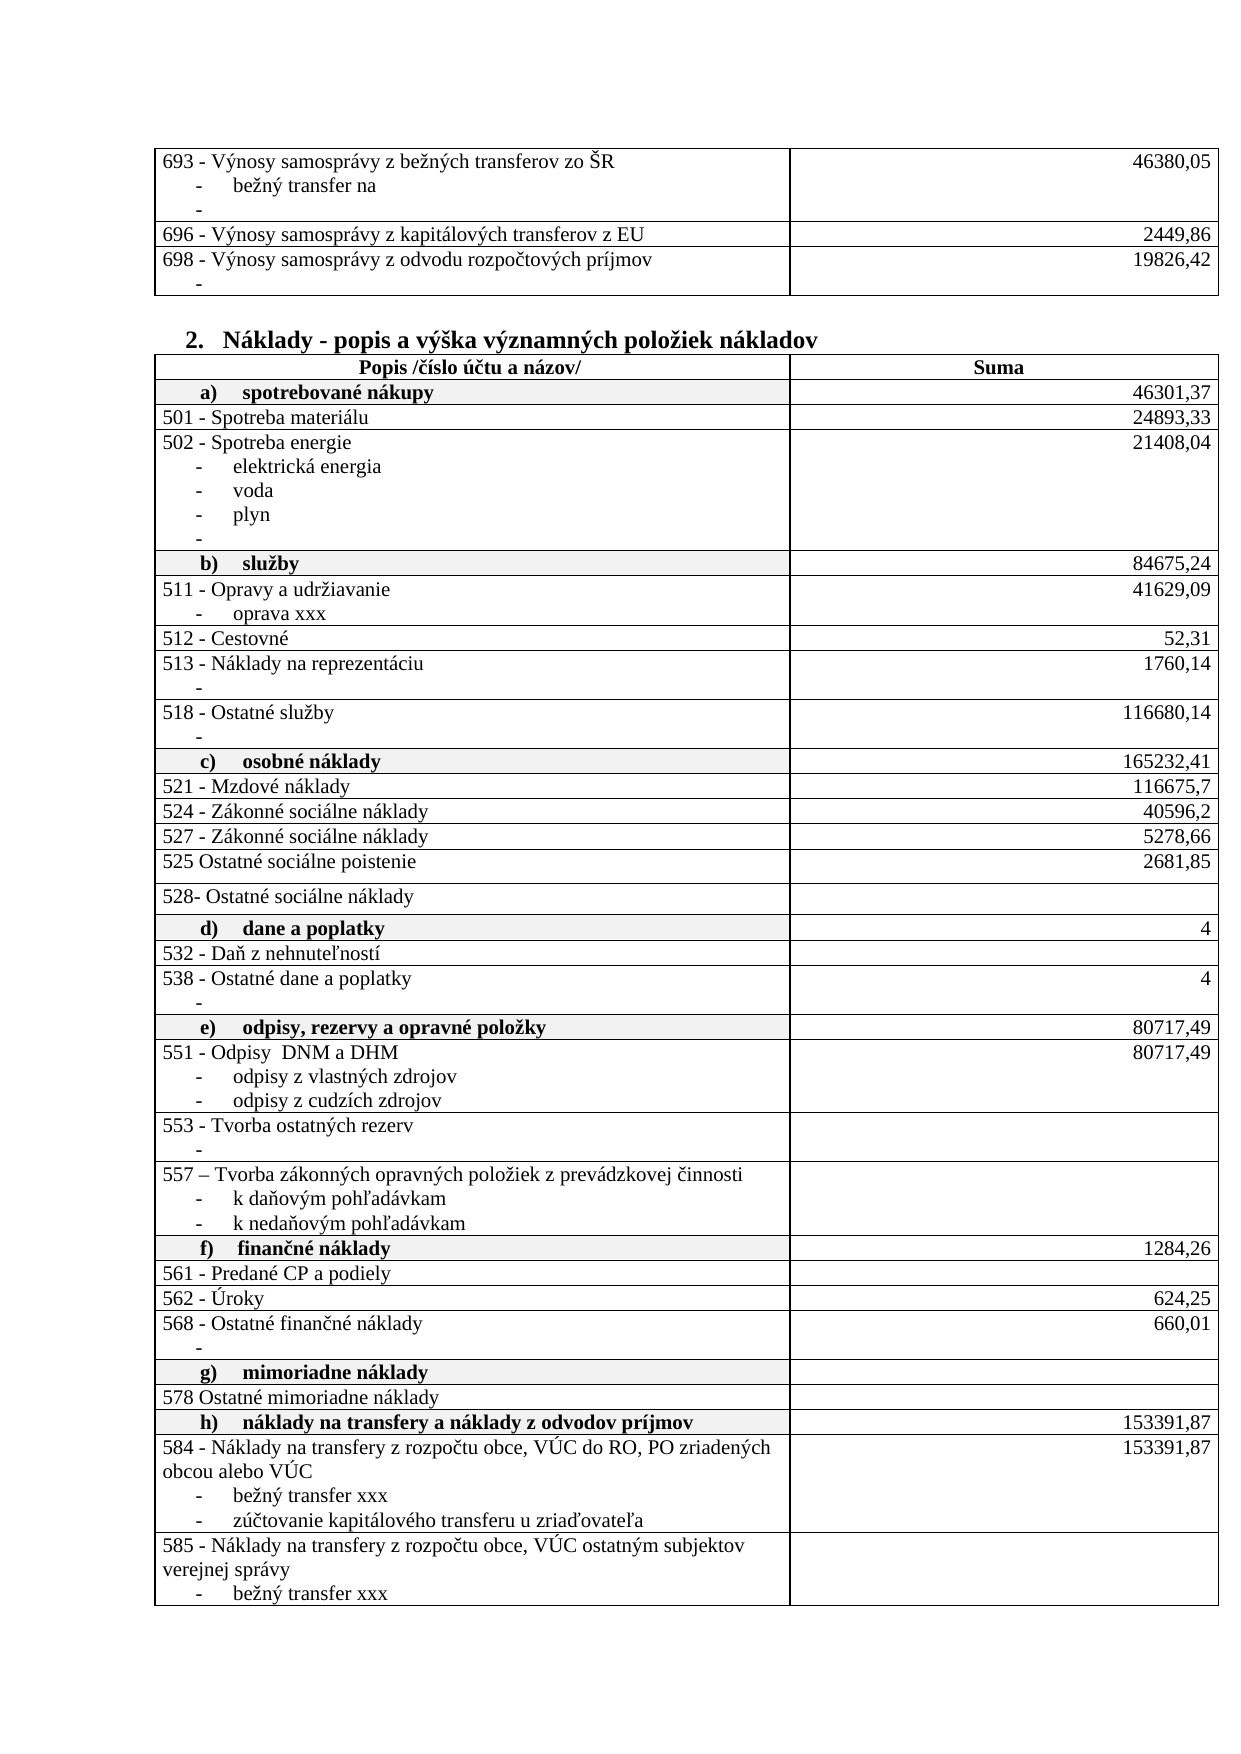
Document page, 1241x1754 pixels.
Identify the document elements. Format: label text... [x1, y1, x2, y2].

table_cell 521 - Mzdové náklady [156, 774, 789, 798]
table_cell [791, 941, 1218, 964]
table_cell 80717,49 [791, 1040, 1218, 1112]
table_cell 52,31 [791, 626, 1218, 650]
table_cell 557 – Tvorba zákonných opravných položiek z prevádzkovej činnosti k daňovým pohľadávkam k nedaňovým pohľadávkam [156, 1162, 789, 1234]
table_cell [791, 1360, 1218, 1384]
table_cell 41629,09 [791, 576, 1218, 624]
table_cell 578 Ostatné mimoriadne náklady [156, 1385, 789, 1409]
table_cell 512 - Cestovné [156, 626, 789, 650]
table_cell 116675,7 [791, 774, 1218, 798]
table_cell dane a poplatky [156, 915, 789, 939]
table_cell [791, 1261, 1218, 1285]
table_cell mimoriadne náklady [156, 1360, 789, 1384]
table_cell 4 [791, 966, 1218, 1014]
table_cell 19826,42 [791, 247, 1218, 295]
table_cell 568 - Ostatné finančné náklady [156, 1311, 789, 1359]
list Náklady - popis a výška významných položiek nákladov [185, 325, 1093, 354]
table_cell 585 - Náklady na transfery z rozpočtu obce, VÚC ostatným subjektov verejnej správy bežný transfer xxx [156, 1533, 789, 1605]
table_cell 562 - Úroky [156, 1286, 789, 1310]
table_cell služby [156, 551, 789, 575]
table_cell 46301,37 [791, 380, 1218, 404]
table_cell 116680,14 [791, 700, 1218, 748]
table_cell 153391,87 [791, 1410, 1218, 1434]
table_cell 624,25 [791, 1286, 1218, 1310]
table_cell 1284,26 [791, 1236, 1218, 1259]
table_cell 153391,87 [791, 1435, 1218, 1532]
table_cell [791, 1162, 1218, 1234]
table_cell 513 - Náklady na reprezentáciu [156, 651, 789, 699]
table_cell [791, 1113, 1218, 1161]
table_cell [791, 1533, 1218, 1605]
table_cell 698 - Výnosy samosprávy z odvodu rozpočtových príjmov [156, 247, 789, 295]
table_cell 693 - Výnosy samosprávy z bežných transferov zo ŠR bežný transfer na [156, 149, 789, 221]
table_cell 80717,49 [791, 1015, 1218, 1039]
table_cell 553 - Tvorba ostatných rezerv [156, 1113, 789, 1161]
table_cell 525 Ostatné sociálne poistenie [156, 850, 789, 883]
table_cell 24893,33 [791, 405, 1218, 429]
table_cell 584 - Náklady na transfery z rozpočtu obce, VÚC do RO, PO zriadených obcou alebo VÚC bežný transfer xxx zúčtovanie kapitálového transferu u zriaďovateľa [156, 1435, 789, 1532]
table_cell odpisy, rezervy a opravné položky [156, 1015, 789, 1039]
table_cell 551 - Odpisy DNM a DHM odpisy z vlastných zdrojov odpisy z cudzích zdrojov [156, 1040, 789, 1112]
table_cell finančné náklady [156, 1236, 789, 1259]
table_cell 2681,85 [791, 850, 1218, 883]
table_cell 40596,2 [791, 799, 1218, 823]
table_cell 528- Ostatné sociálne náklady [156, 884, 789, 914]
table_cell 165232,41 [791, 749, 1218, 773]
table_cell 5278,66 [791, 824, 1218, 848]
table_cell [791, 884, 1218, 914]
table_cell 46380,05 [791, 149, 1218, 221]
table_cell 696 - Výnosy samosprávy z kapitálových transferov z EU [156, 222, 789, 246]
table_cell 21408,04 [791, 430, 1218, 550]
table_cell 1760,14 [791, 651, 1218, 699]
table_cell 511 - Opravy a udržiavanie oprava xxx [156, 576, 789, 624]
table_cell 502 - Spotreba energie elektrická energia voda plyn [156, 430, 789, 550]
table_cell 501 - Spotreba materiálu [156, 405, 789, 429]
table_cell 660,01 [791, 1311, 1218, 1359]
table_cell 518 - Ostatné služby [156, 700, 789, 748]
table_cell 532 - Daň z nehnuteľností [156, 941, 789, 964]
table_cell [791, 1385, 1218, 1409]
table_cell spotrebované nákupy [156, 380, 789, 404]
table_cell 84675,24 [791, 551, 1218, 575]
table_cell osobné náklady [156, 749, 789, 773]
table_header Suma [791, 355, 1218, 379]
table_cell 561 - Predané CP a podiely [156, 1261, 789, 1285]
table_cell 524 - Zákonné sociálne náklady [156, 799, 789, 823]
table_cell 527 - Zákonné sociálne náklady [156, 824, 789, 848]
table_cell 2449,86 [791, 222, 1218, 246]
table_cell 4 [791, 915, 1218, 939]
table_header Popis /číslo účtu a názov/ [156, 355, 789, 379]
table_cell náklady na transfery a náklady z odvodov príjmov [156, 1410, 789, 1434]
table_cell 538 - Ostatné dane a poplatky [156, 966, 789, 1014]
